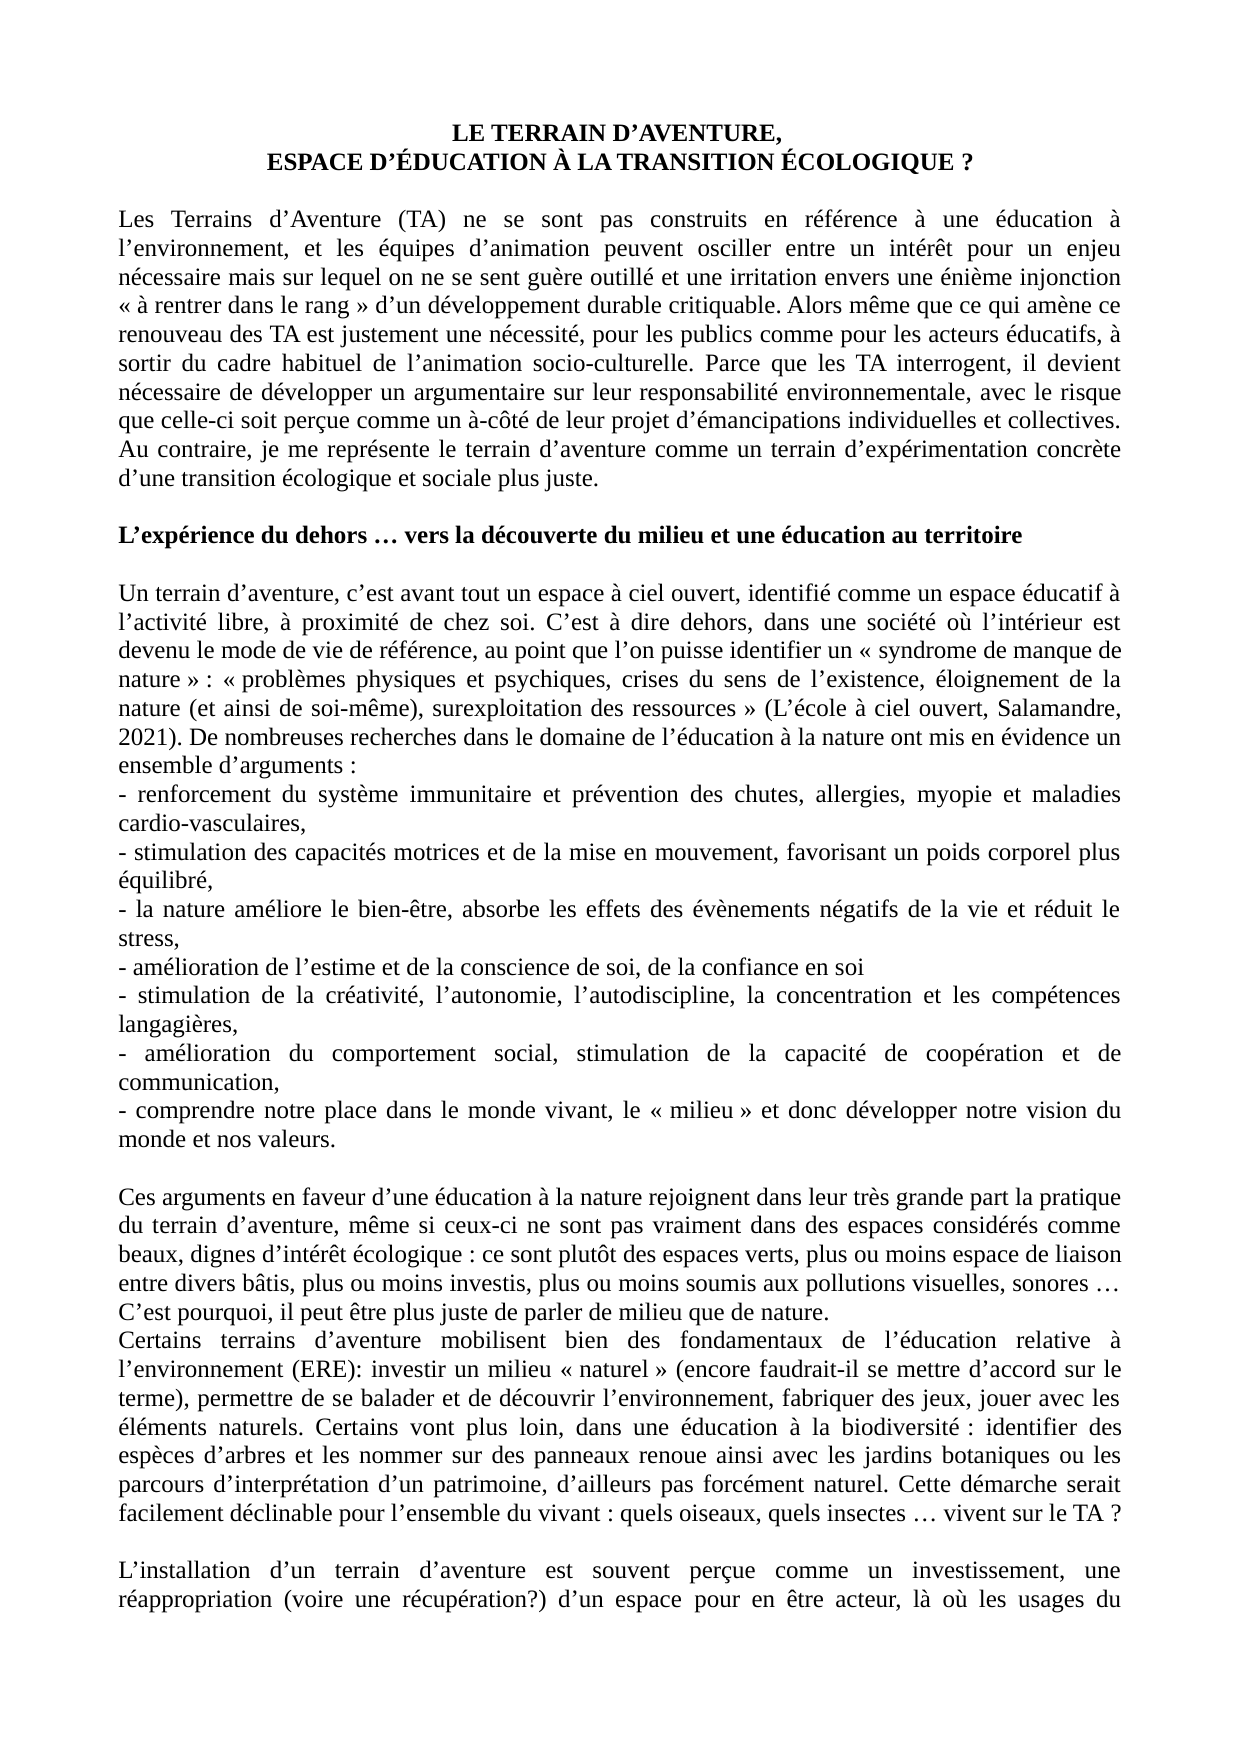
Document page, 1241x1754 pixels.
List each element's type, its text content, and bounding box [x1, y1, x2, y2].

text - comprendre notre place dans le monde vivant, le « milieu » et donc développer notre vision du monde et nos valeurs. [118, 1096, 1122, 1153]
text ESPACE D’ÉDUCATION À LA TRANSITION ÉCOLOGIQUE ? [118, 147, 1122, 176]
text Les Terrains d’Aventure (TA) ne se sont pas construits en référence à une éducation à l’environnement, et les équipes d’animation peuvent osciller entre un intérêt pour un enjeu nécessaire mais sur lequel on ne se sent guère outillé et une irritation envers une énième injonction « à rentrer dans le rang » d’un développement durable critiquable. Alors même que ce qui amène ce renouveau des TA est justement une nécessité, pour les publics comme pour les acteurs éducatifs, à sortir du cadre habituel de l’animation socio-culturelle. Parce que les TA interrogent, il devient nécessaire de développer un argumentaire sur leur responsabilité environnementale, avec le risque que celle-ci soit perçue comme un à-côté de leur projet d’émancipations individuelles et collectives. Au contraire, je me représente le terrain d’aventure comme un terrain d’expérimentation concrète d’une transition écologique et sociale plus juste. [118, 204, 1122, 492]
text Ces arguments en faveur d’une éducation à la nature rejoignent dans leur très grande part la pratique du terrain d’aventure, même si ceux-ci ne sont pas vraiment dans des espaces considérés comme beaux, dignes d’intérêt écologique : ce sont plutôt des espaces verts, plus ou moins espace de liaison entre divers bâtis, plus ou moins investis, plus ou moins soumis aux pollutions visuelles, sonores … C’est pourquoi, il peut être plus juste de parler de milieu que de nature. [118, 1182, 1122, 1326]
text - stimulation de la créativité, l’autonomie, l’autodiscipline, la concentration et les compétences langagières, [118, 981, 1122, 1038]
text - stimulation des capacités motrices et de la mise en mouvement, favorisant un poids corporel plus équilibré, [118, 837, 1122, 894]
text - amélioration de l’estime et de la conscience de soi, de la confiance en soi [118, 952, 1122, 981]
text LE TERRAIN D’AVENTURE, [118, 118, 1122, 147]
text L’installation d’un terrain d’aventure est souvent perçue comme un investissement, une réappropriation (voire une récupération?) d’un espace pour en être acteur, là où les usages du [118, 1556, 1122, 1613]
text - renforcement du système immunitaire et prévention des chutes, allergies, myopie et maladies cardio-vasculaires, [118, 779, 1122, 837]
text L’expérience du dehors … vers la découverte du milieu et une éducation au territoire [118, 521, 1122, 549]
text - la nature améliore le bien-être, absorbe les effets des évènements négatifs de la vie et réduit le stress, [118, 894, 1122, 952]
text - amélioration du comportement social, stimulation de la capacité de coopération et de communication, [118, 1038, 1122, 1096]
text Certains terrains d’aventure mobilisent bien des fondamentaux de l’éducation relative à l’environnement (ERE): investir un milieu « naturel » (encore faudrait-il se mettre d’accord sur le terme), permettre de se balader et de découvrir l’environnement, fabriquer des jeux, jouer avec les éléments naturels. Certains vont plus loin, dans une éducation à la biodiversité : identifier des espèces d’arbres et les nommer sur des panneaux renoue ainsi avec les jardins botaniques ou les parcours d’interprétation d’un patrimoine, d’ailleurs pas forcément naturel. Cette démarche serait facilement déclinable pour l’ensemble du vivant : quels oiseaux, quels insectes … vivent sur le TA ? [118, 1326, 1122, 1527]
text Un terrain d’aventure, c’est avant tout un espace à ciel ouvert, identifié comme un espace éducatif à l’activité libre, à proximité de chez soi. C’est à dire dehors, dans une société où l’intérieur est devenu le mode de vie de référence, au point que l’on puisse identifier un « syndrome de manque de nature » : « problèmes physiques et psychiques, crises du sens de l’existence, éloignement de la nature (et ainsi de soi-même), surexploitation des ressources » (L’école à ciel ouvert, Salamandre, 2021). De nombreuses recherches dans le domaine de l’éducation à la nature ont mis en évidence un ensemble d’arguments : [118, 578, 1122, 779]
